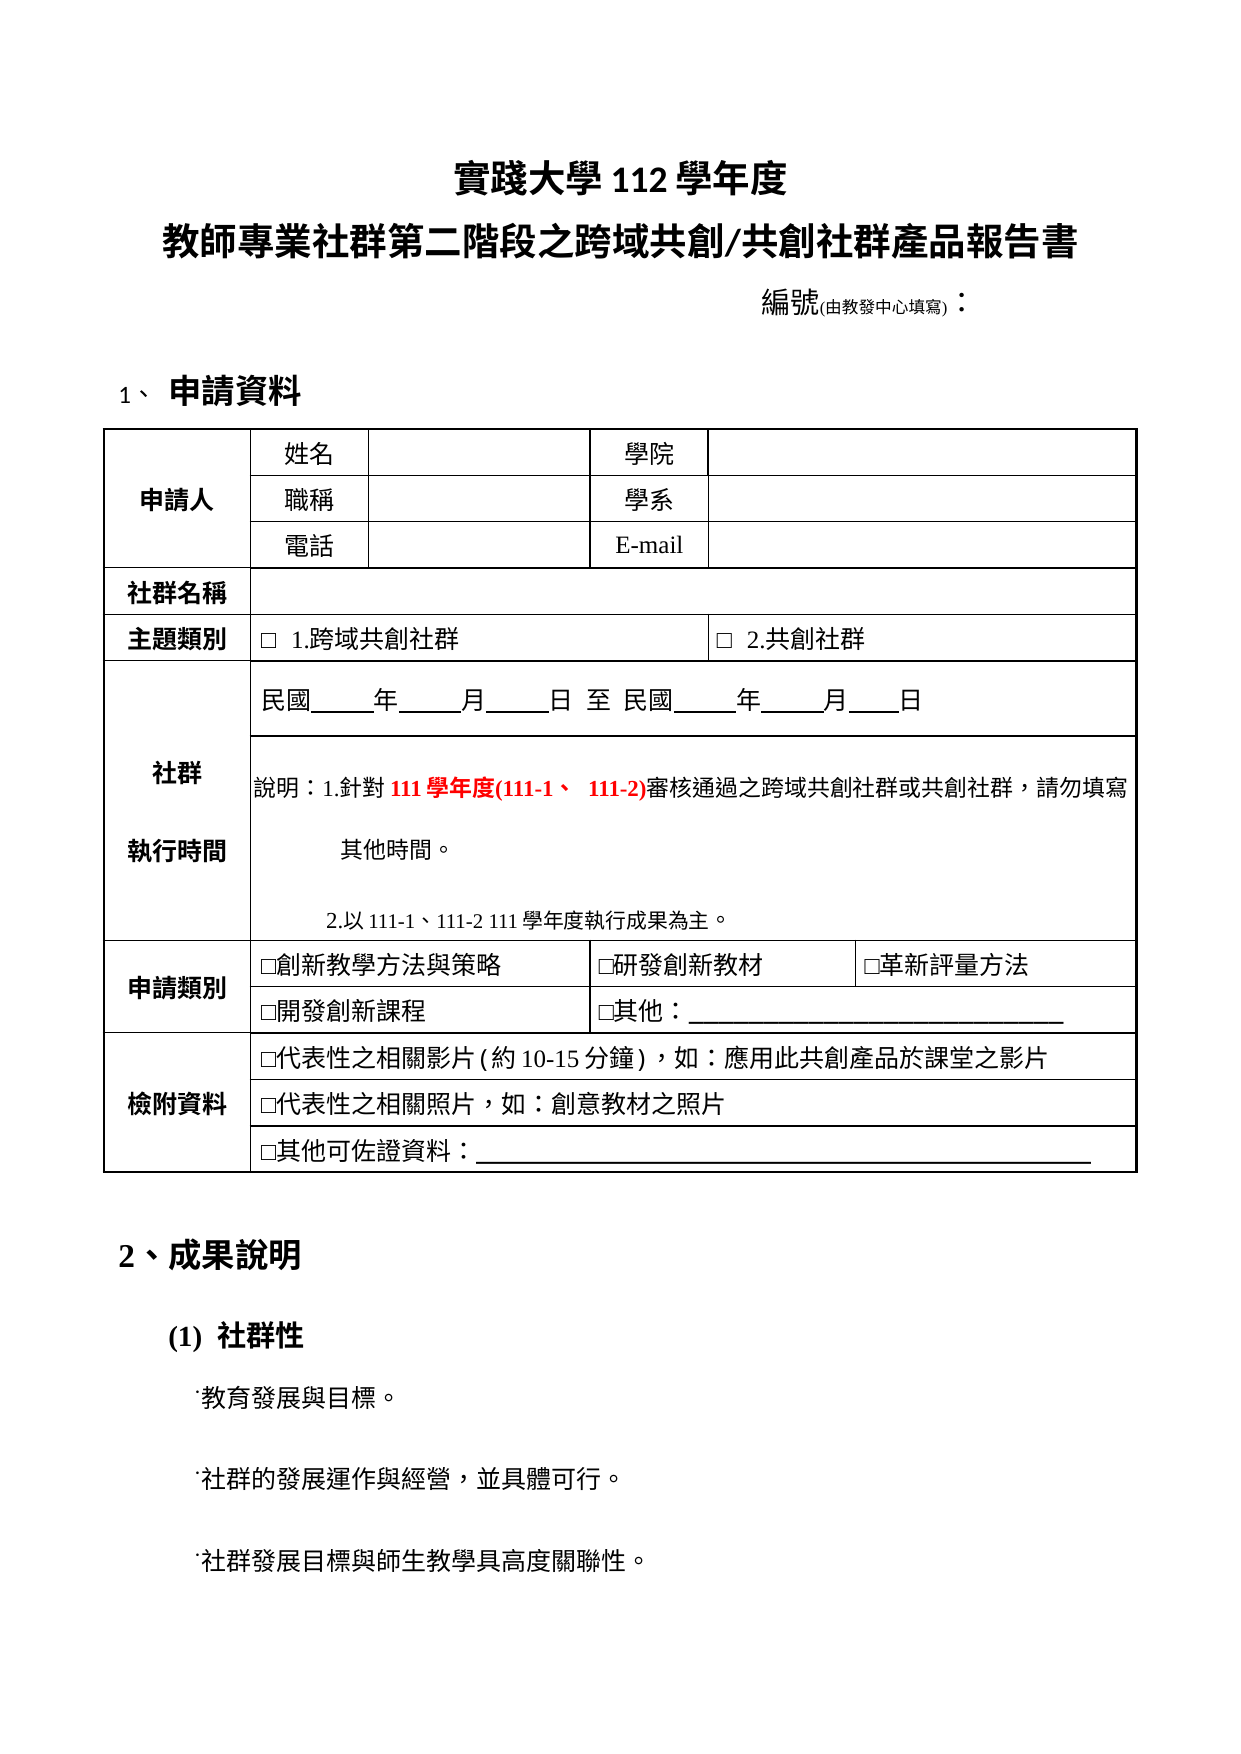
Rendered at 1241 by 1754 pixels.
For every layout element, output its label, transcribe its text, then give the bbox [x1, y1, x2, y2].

table_cell E-mail [591, 522, 708, 567]
text ˙社群發展目標與師生教學具高度關聯性。 [193, 1517, 1122, 1580]
table_cell 社群名稱 [105, 568, 250, 613]
list 社群性 [168, 1292, 1122, 1355]
text 編號(由教發中心填寫)： [118, 259, 1122, 322]
table_cell □開發創新課程 [251, 987, 589, 1032]
table_cell 電話 [251, 522, 368, 567]
table_cell 民國 年 月 日 至 民國 年 月 日 [251, 662, 1135, 735]
table_cell [369, 476, 589, 521]
table_cell □ 1.跨域共創社群 [251, 615, 708, 660]
table_cell □革新評量方法 [856, 941, 1135, 986]
table_header [709, 430, 1135, 474]
table_header 學院 [591, 430, 707, 474]
list 申請資料 [118, 347, 1232, 409]
table_cell 說明：1.針對111學年度(111-1、 111-2)審核通過之跨域共創社群或共創社群，請勿填寫其他時間。 2.以111-1、111-2 111學年度執行成果為主。 [251, 737, 1135, 939]
table_cell □代表性之相關照片，如：創意教材之照片 [251, 1080, 1135, 1125]
table_cell 檢附資料 [105, 1033, 250, 1171]
table_header 申請人 [105, 430, 250, 567]
table_cell 學系 [591, 476, 708, 521]
table_cell [709, 476, 1135, 521]
table_cell 主題類別 [105, 615, 250, 660]
table_header 姓名 [251, 430, 368, 474]
table_header [369, 430, 589, 474]
table_cell □ 2.共創社群 [709, 615, 1135, 660]
table_cell 社群 執行時間 [105, 661, 250, 939]
text ˙教育發展與目標。 [193, 1355, 1122, 1417]
list 成果說明 [118, 1211, 1232, 1273]
table_cell 申請類別 [105, 941, 250, 1032]
table_cell □代表性之相關影片(約10-15分鐘)，如：應用此共創產品於課堂之影片 [251, 1034, 1135, 1078]
table_cell [251, 569, 1135, 613]
table_cell [369, 522, 589, 567]
table_cell □研發創新教材 [591, 941, 855, 986]
table_cell □其他可佐證資料：_________________________________________ [251, 1127, 1135, 1171]
table_cell □創新教學方法與策略 [251, 941, 589, 986]
table_cell [709, 522, 1135, 567]
text 實踐大學112學年度 [118, 134, 1122, 197]
table_cell 職稱 [251, 476, 368, 521]
text 教師專業社群第二階段之跨域共創/共創社群產品報告書 [118, 197, 1122, 259]
text ˙社群的發展運作與經營，並具體可行。 [193, 1436, 1122, 1499]
table_cell □其他：_________________________ [591, 987, 1135, 1032]
